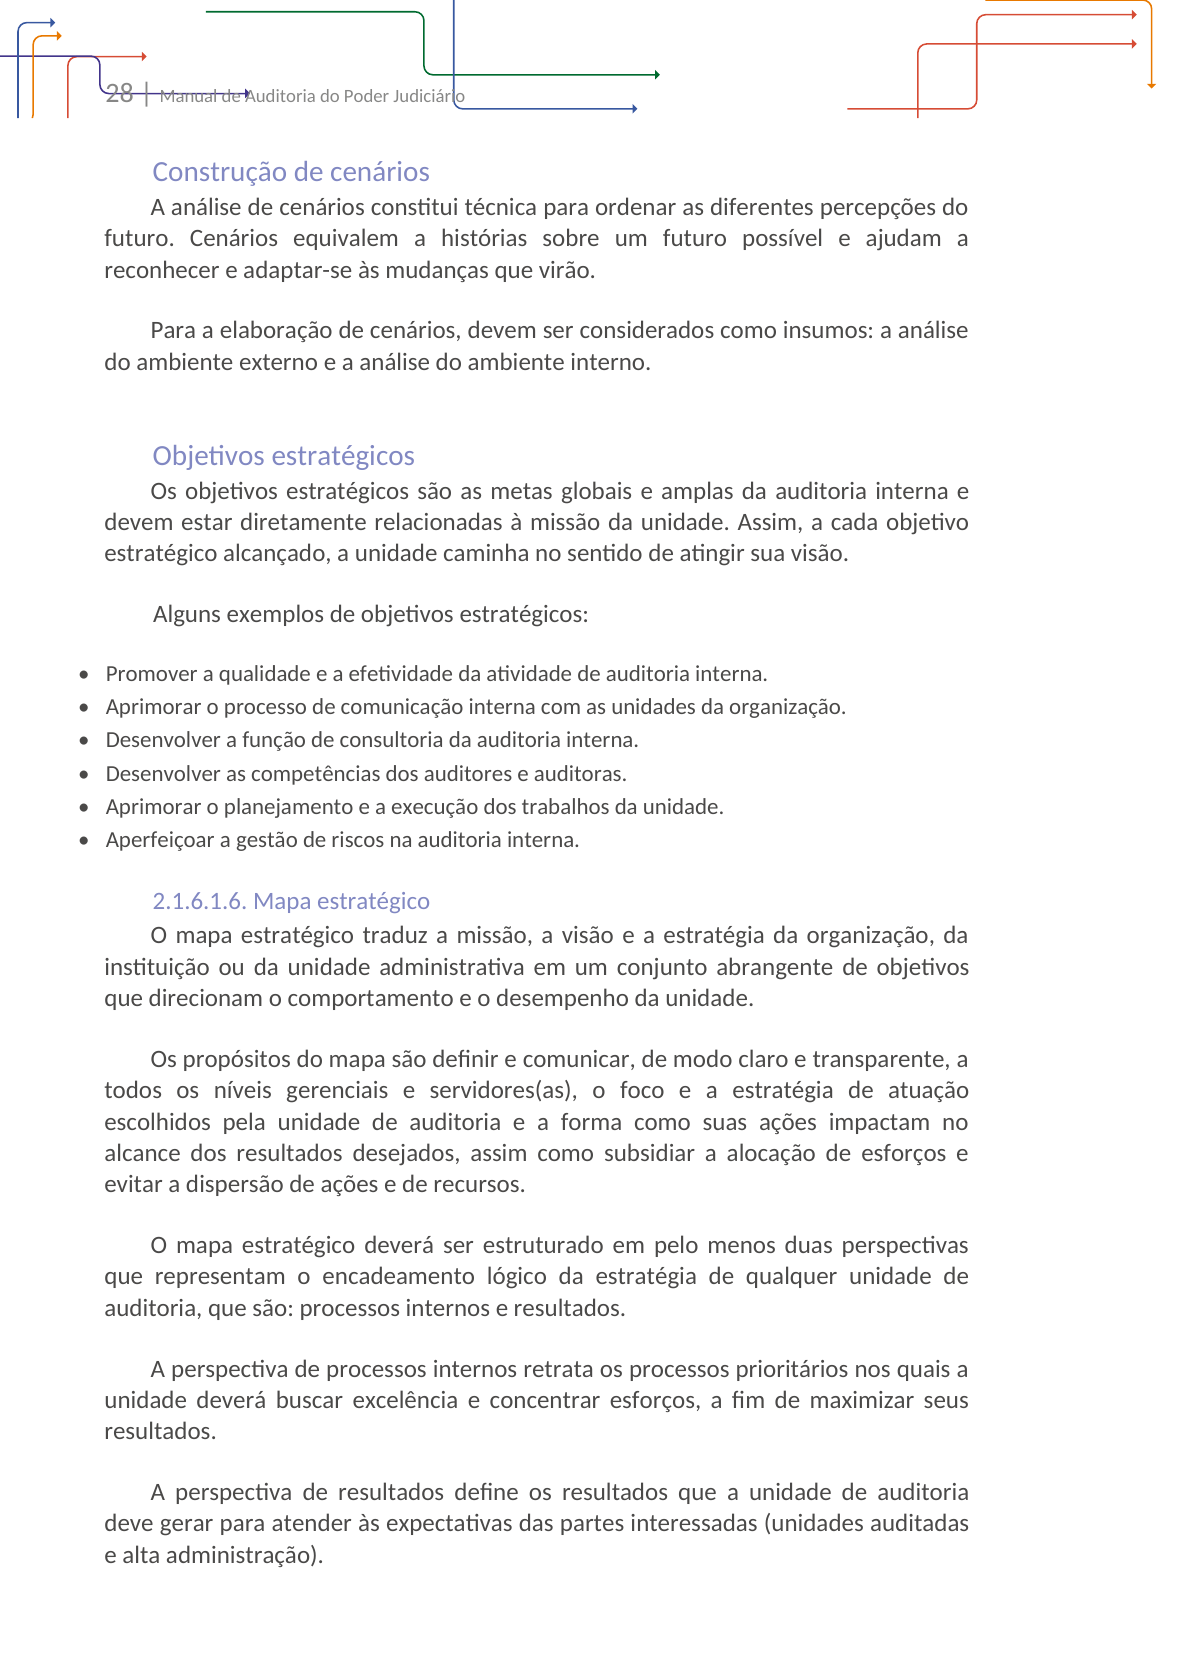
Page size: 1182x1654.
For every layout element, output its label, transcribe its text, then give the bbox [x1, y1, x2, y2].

subtitle Objetivos estratégicos [152, 437, 976, 472]
list Desenvolver as competências dos auditores e auditoras. [78, 759, 971, 787]
text Os propósitos do mapa são definir e comunicar, de modo claro e transparente, a todos os níveis gerenciais e servidores(as), o foco e a estratégia de atuação escolhidos pela unidade de auditoria e a forma como suas ações impactam no alcance dos resultados desejados, assim como subsidiar a alocação de esforços e evitar a dispersão de ações e de recursos. [104, 1043, 970, 1199]
list Promover a qualidade e a efetividade da atividade de auditoria interna. [78, 659, 971, 687]
list Desenvolver a função de consultoria da auditoria interna. [78, 726, 971, 753]
text Os objetivos estratégicos são as metas globais e amplas da auditoria interna e devem estar diretamente relacionadas à missão da unidade. Assim, a cada objetivo estratégico alcançado, a unidade caminha no sentido de atingir sua visão. [104, 475, 970, 568]
subtitle 2.1.6.1.6. Mapa estratégico [152, 885, 976, 916]
text A análise de cenários constitui técnica para ordenar as diferentes percepções do futuro. Cenários equivalem a histórias sobre um futuro possível e ajudam a reconhecer e adaptar-se às mudanças que virão. [104, 191, 970, 284]
list Aprimorar o processo de comunicação interna com as unidades da organização. [78, 692, 971, 720]
text Para a elaboração de cenários, devem ser considerados como insumos: a análise do ambiente externo e a análise do ambiente interno. [104, 314, 970, 376]
text O mapa estratégico deverá ser estruturado em pelo menos duas perspectivas que representam o encadeamento lógico da estratégia de qualquer unidade de auditoria, que são: processos internos e resultados. [104, 1229, 970, 1322]
text Alguns exemplos de objetivos estratégicos: [153, 598, 970, 629]
list Aprimorar o planejamento e a execução dos trabalhos da unidade. [78, 792, 971, 820]
list Aperfeiçoar a gestão de riscos na auditoria interna. [78, 825, 971, 853]
text A perspectiva de processos internos retrata os processos prioritários nos quais a unidade deverá buscar excelência e concentrar esforços, a fim de maximizar seus resultados. [104, 1353, 970, 1446]
text O mapa estratégico traduz a missão, a visão e a estratégia da organização, da instituição ou da unidade administrativa em um conjunto abrangente de objetivos que direcionam o comportamento e o desempenho da unidade. [104, 919, 970, 1013]
subtitle Construção de cenários [152, 153, 976, 189]
text A perspectiva de resultados define os resultados que a unidade de auditoria deve gerar para atender às expectativas das partes interessadas (unidades auditadas e alta administração). [104, 1476, 970, 1569]
